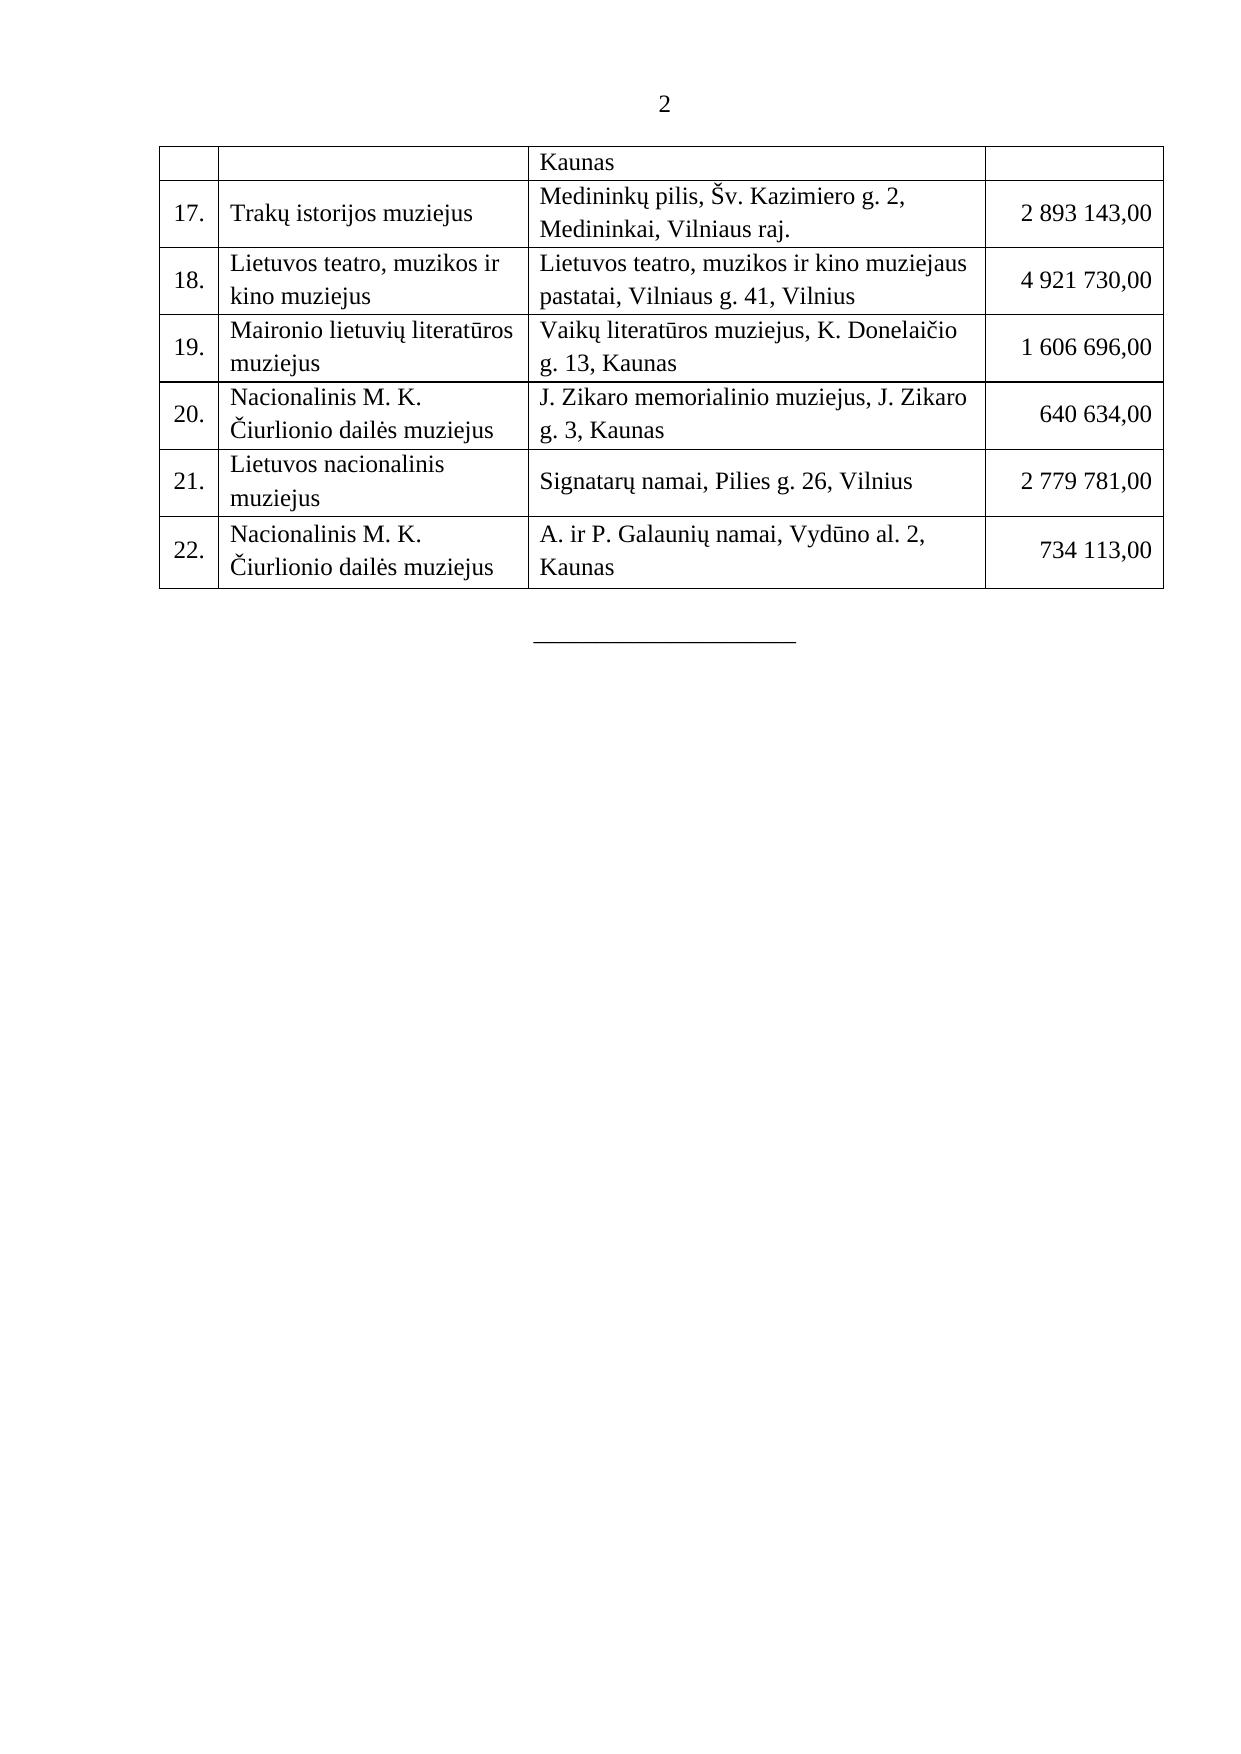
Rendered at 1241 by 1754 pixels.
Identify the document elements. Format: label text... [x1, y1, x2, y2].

table_cell [160, 147, 218, 180]
table_cell 640 634,00 [986, 383, 1163, 448]
table_cell Nacionalinis M. K. Čiurlionio dailės muziejus [219, 517, 528, 588]
table_cell Kaunas [529, 147, 985, 180]
table_cell 20. [160, 383, 218, 448]
table_cell J. Zikaro memorialinio muziejus, J. Zikaro g. 3, Kaunas [529, 383, 985, 448]
table_cell 2 779 781,00 [986, 450, 1163, 516]
table_cell 19. [160, 315, 218, 381]
table_cell Lietuvos nacionalinis muziejus [219, 450, 528, 516]
table_cell Trakų istorijos muziejus [219, 181, 528, 247]
table_cell Lietuvos teatro, muzikos ir kino muziejus [219, 248, 528, 314]
table_cell 4 921 730,00 [986, 248, 1163, 314]
table_cell 22. [160, 517, 218, 588]
table_cell A. ir P. Galaunių namai, Vydūno al. 2, Kaunas [529, 517, 985, 588]
table_cell Lietuvos teatro, muzikos ir kino muziejaus pastatai, Vilniaus g. 41, Vilnius [529, 248, 985, 314]
table_cell 734 113,00 [986, 517, 1163, 588]
table_cell Medininkų pilis, Šv. Kazimiero g. 2, Medininkai, Vilniaus raj. [529, 181, 985, 247]
table_cell 18. [160, 248, 218, 314]
table_cell Nacionalinis M. K. Čiurlionio dailės muziejus [219, 383, 528, 448]
table_cell Vaikų literatūros muziejus, K. Donelaičio g. 13, Kaunas [529, 315, 985, 381]
table_cell Signatarų namai, Pilies g. 26, Vilnius [529, 450, 985, 516]
table_cell [219, 147, 528, 180]
table_cell 2 893 143,00 [986, 181, 1163, 247]
table_cell 1 606 696,00 [986, 315, 1163, 381]
table_cell [986, 147, 1163, 180]
table_cell Maironio lietuvių literatūros muziejus [219, 315, 528, 381]
text _____________________ [148, 617, 1181, 646]
table_cell 21. [160, 450, 218, 516]
table_cell 17. [160, 181, 218, 247]
